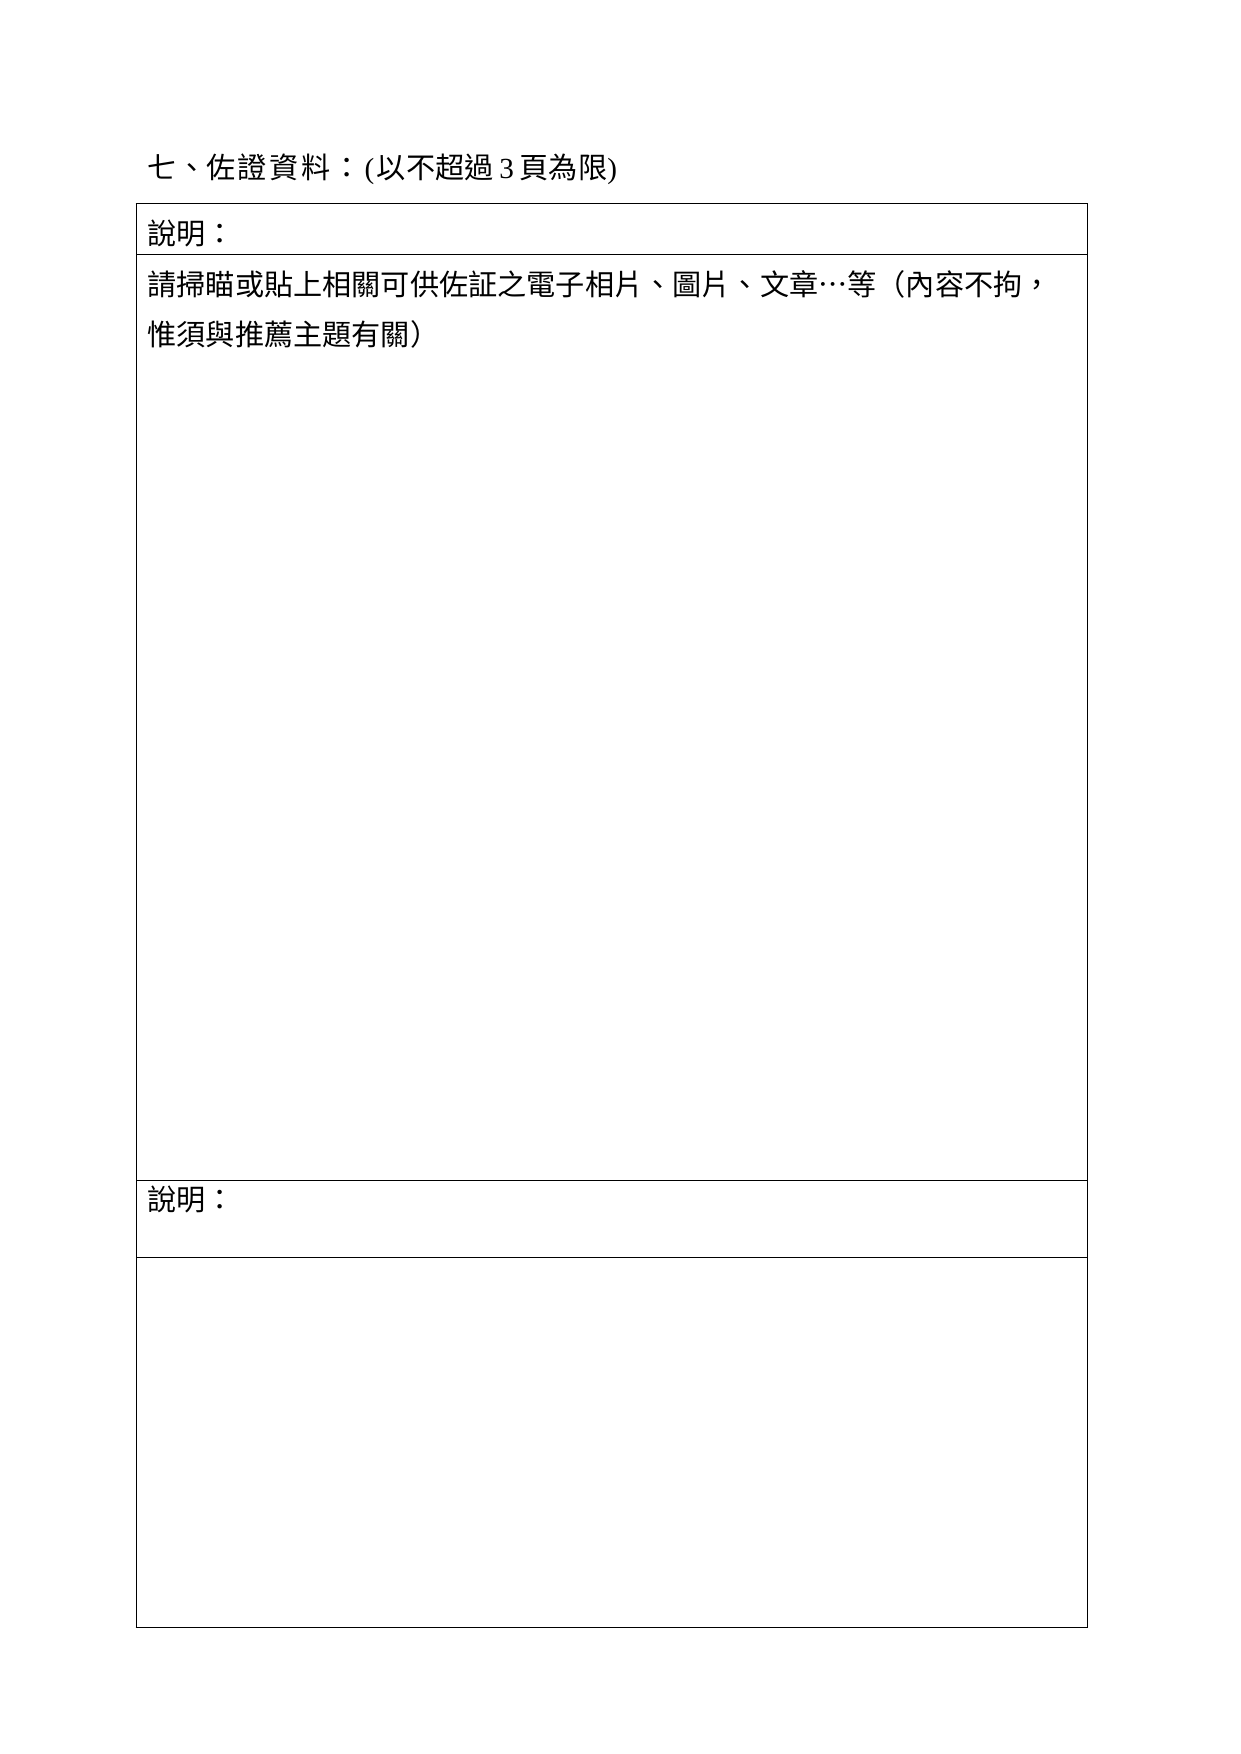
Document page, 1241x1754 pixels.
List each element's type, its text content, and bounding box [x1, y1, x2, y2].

table_cell 請掃瞄或貼上相關可供佐証之電子相片、圖片、文章…等（內容不拘，惟須與推薦主題有關） [137, 255, 1087, 1180]
table_header 說明： [137, 204, 1087, 254]
text 七、佐證資料：(以不超過3頁為限) [148, 128, 1092, 203]
table_cell 說明： [137, 1181, 1087, 1257]
table_cell [137, 1258, 1087, 1627]
